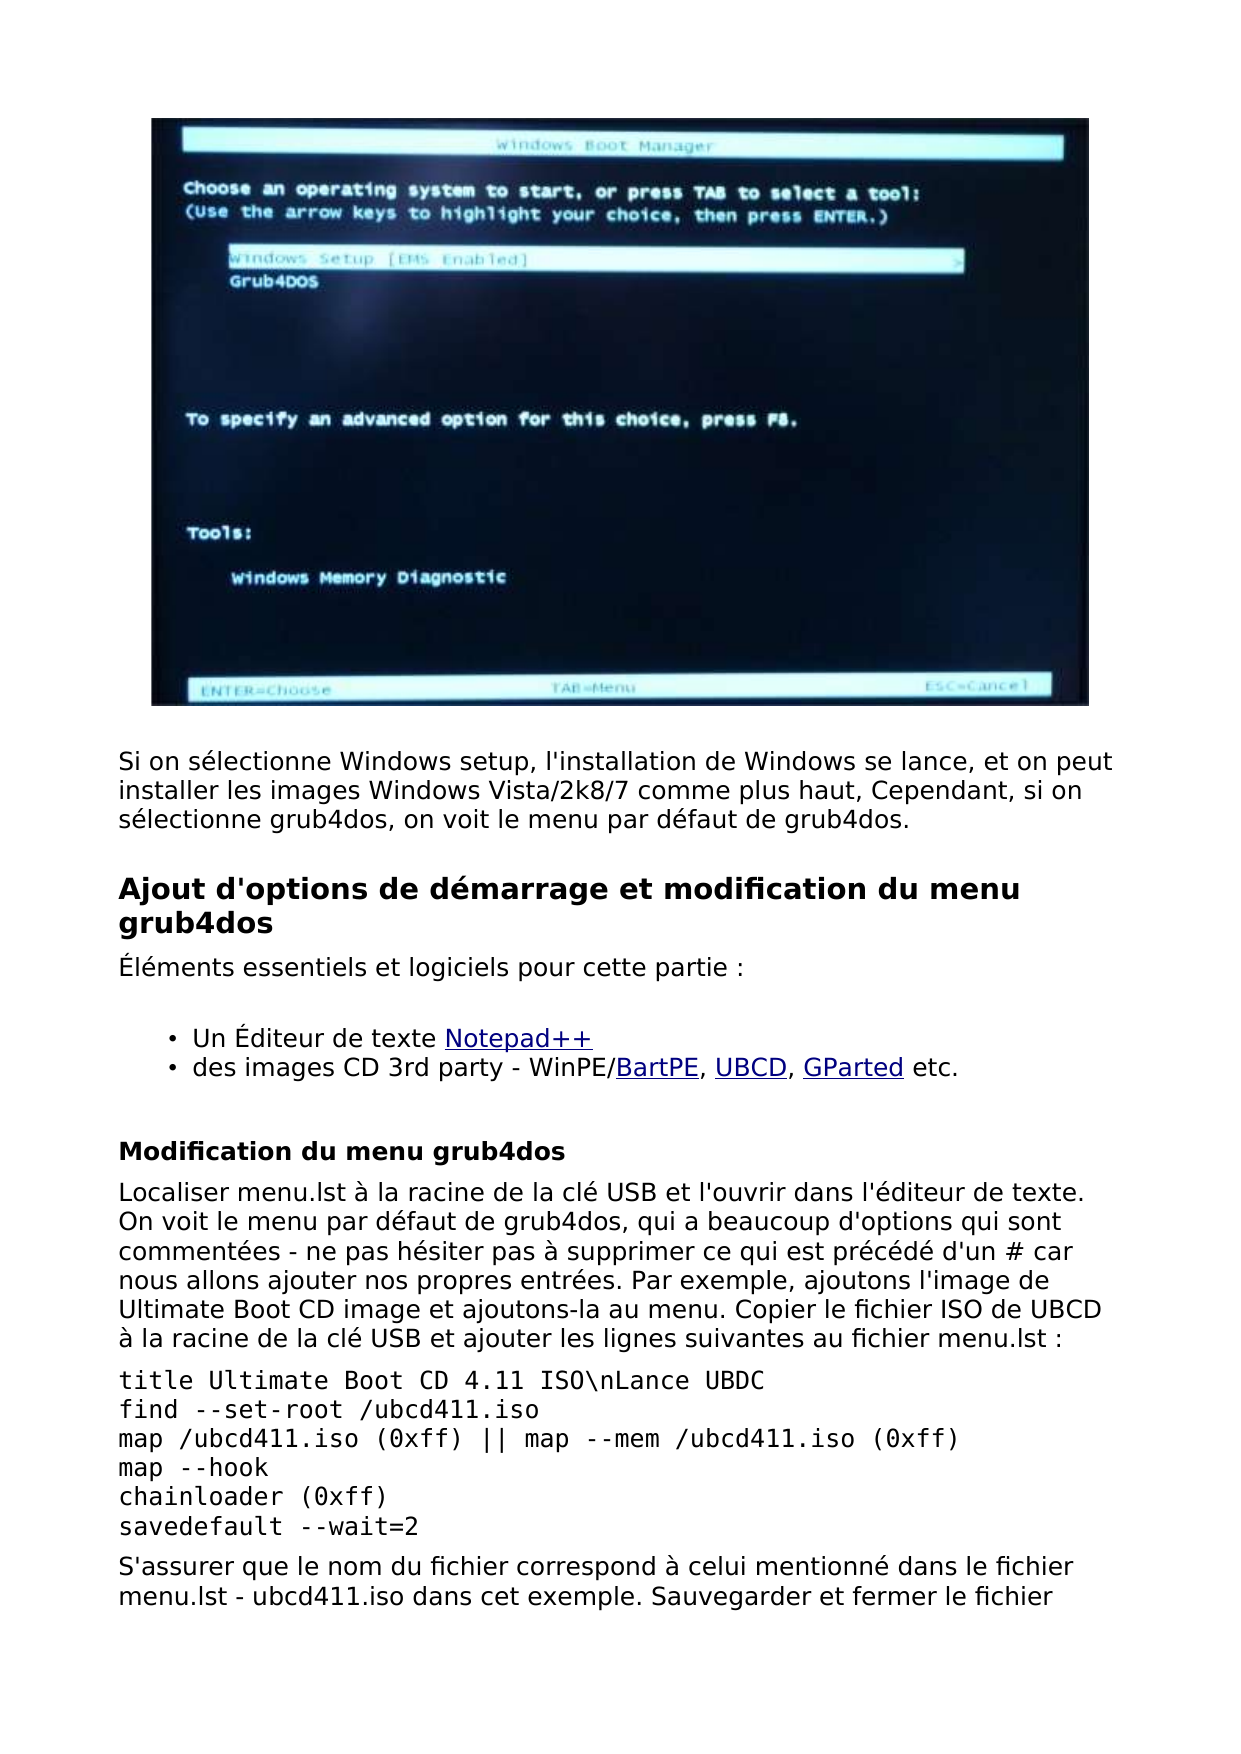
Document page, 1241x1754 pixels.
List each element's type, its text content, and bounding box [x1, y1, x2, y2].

subtitle Modification du menu grub4dos [118, 1137, 1122, 1166]
list des images CD 3rd party - WinPE/BartPE, UBCD, GParted etc. [177, 1053, 1122, 1082]
text title Ultimate Boot CD 4.11 ISO\nLance UBDC find --set-root /ubcd411.iso map /ubcd411.iso (0xff) || map --mem /ubcd411.iso (0xff) map --hook chainloader (0xff) savedefault --wait=2 [118, 1366, 1122, 1541]
text S'assurer que le nom du fichier correspond à celui mentionné dans le fichier menu.lst - ubcd411.iso dans cet exemple. Sauvegarder et fermer le fichier [118, 1553, 1122, 1611]
picture [151, 118, 1089, 706]
list Un Éditeur de texte Notepad++ [177, 1024, 1122, 1053]
subtitle Ajout d'options de démarrage et modification du menu grub4dos [118, 872, 1122, 940]
text Éléments essentiels et logiciels pour cette partie : [118, 953, 1122, 982]
text Localiser menu.lst à la racine de la clé USB et l'ouvrir dans l'éditeur de texte. On voit le menu par défaut de grub4dos, qui a beaucoup d'options qui sont commentées - ne pas hésiter pas à supprimer ce qui est précédé d'un # car nous allons ajouter nos propres entrées. Par exemple, ajoutons l'image de Ultimate Boot CD image et ajoutons-la au menu. Copier le fichier ISO de UBCD à la racine de la clé USB et ajouter les lignes suivantes au fichier menu.lst : [118, 1178, 1122, 1353]
text Si on sélectionne Windows setup, l'installation de Windows se lance, et on peut installer les images Windows Vista/2k8/7 comme plus haut, Cependant, si on sélectionne grub4dos, on voit le menu par défaut de grub4dos. [118, 747, 1122, 835]
